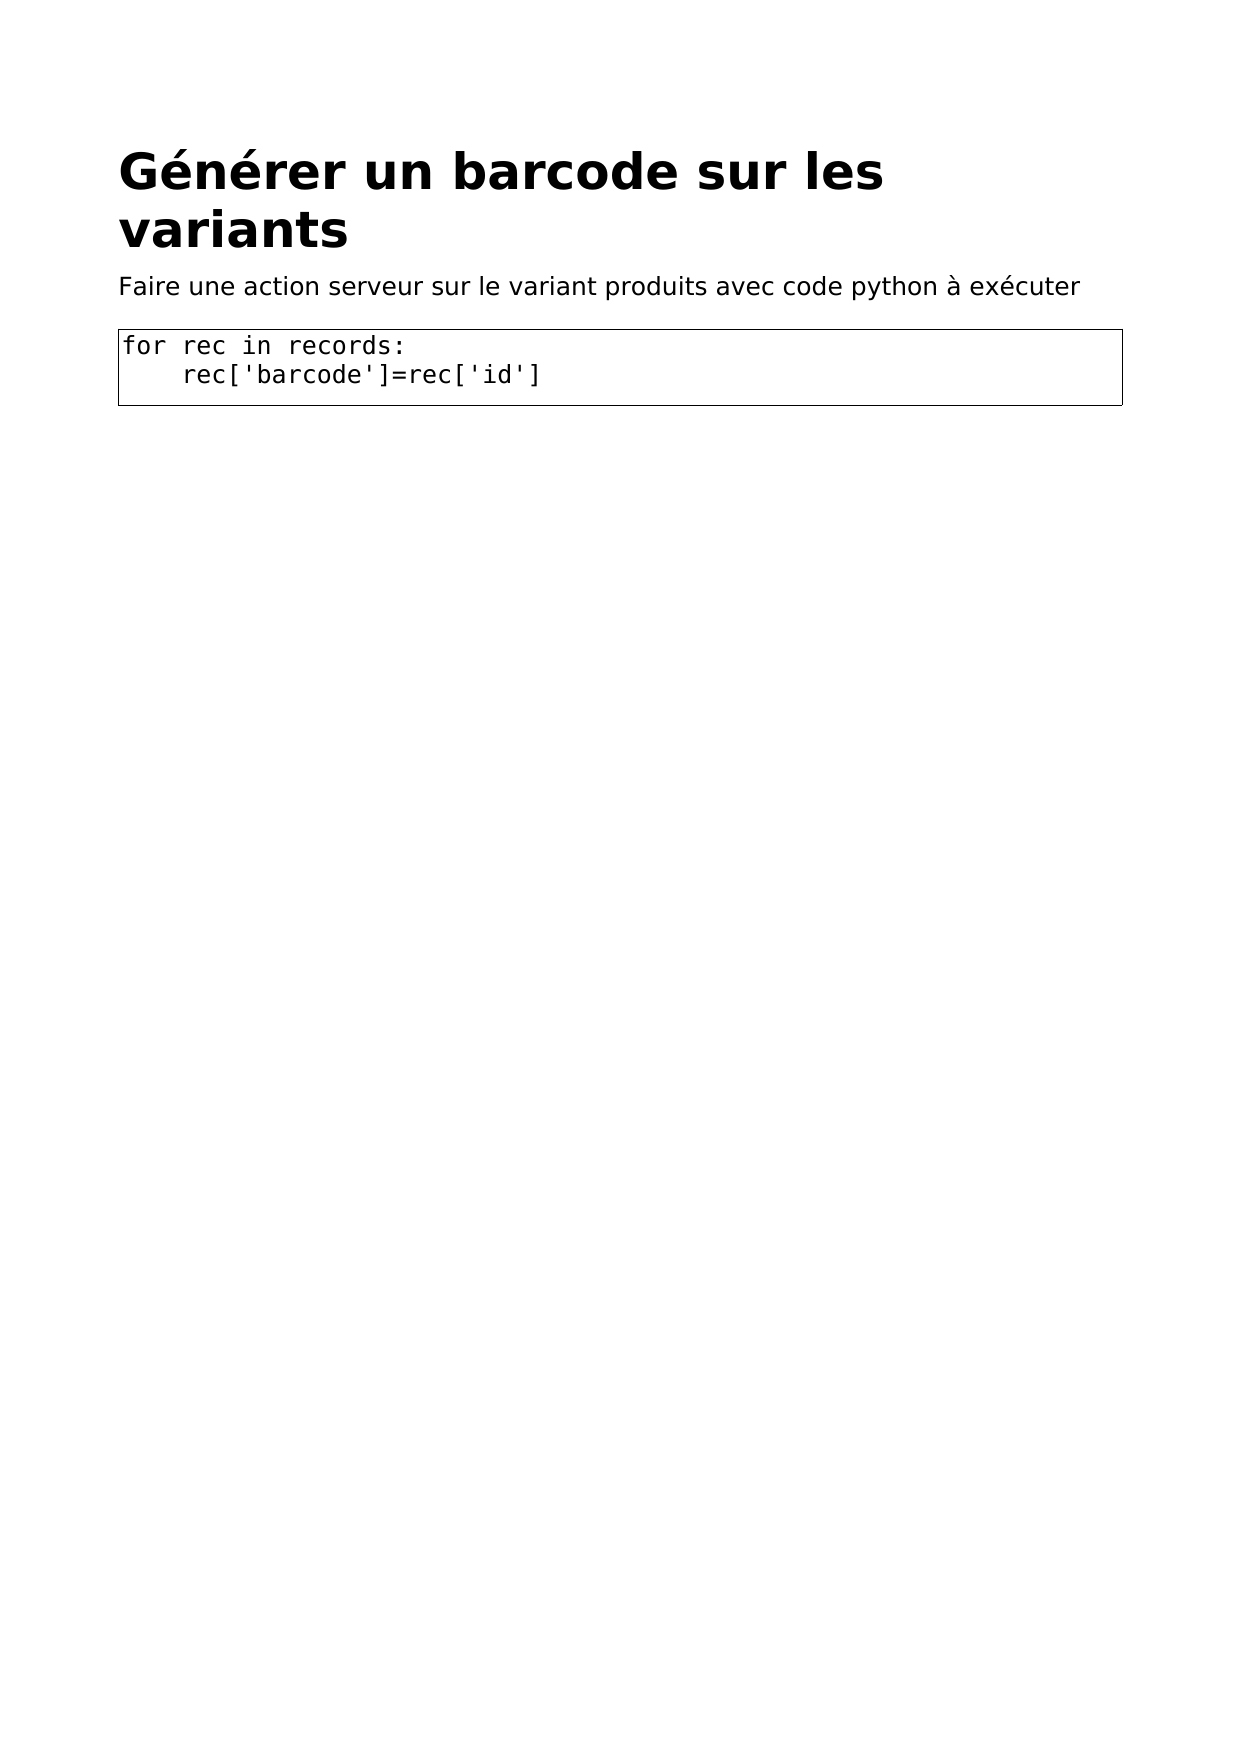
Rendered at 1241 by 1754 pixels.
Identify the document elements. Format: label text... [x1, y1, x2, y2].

subtitle Générer un barcode sur les variants [118, 143, 1122, 259]
table_header for rec in records: rec['barcode']=rec['id'] [119, 330, 1122, 404]
text Faire une action serveur sur le variant produits avec code python à exécuter [118, 272, 1122, 301]
